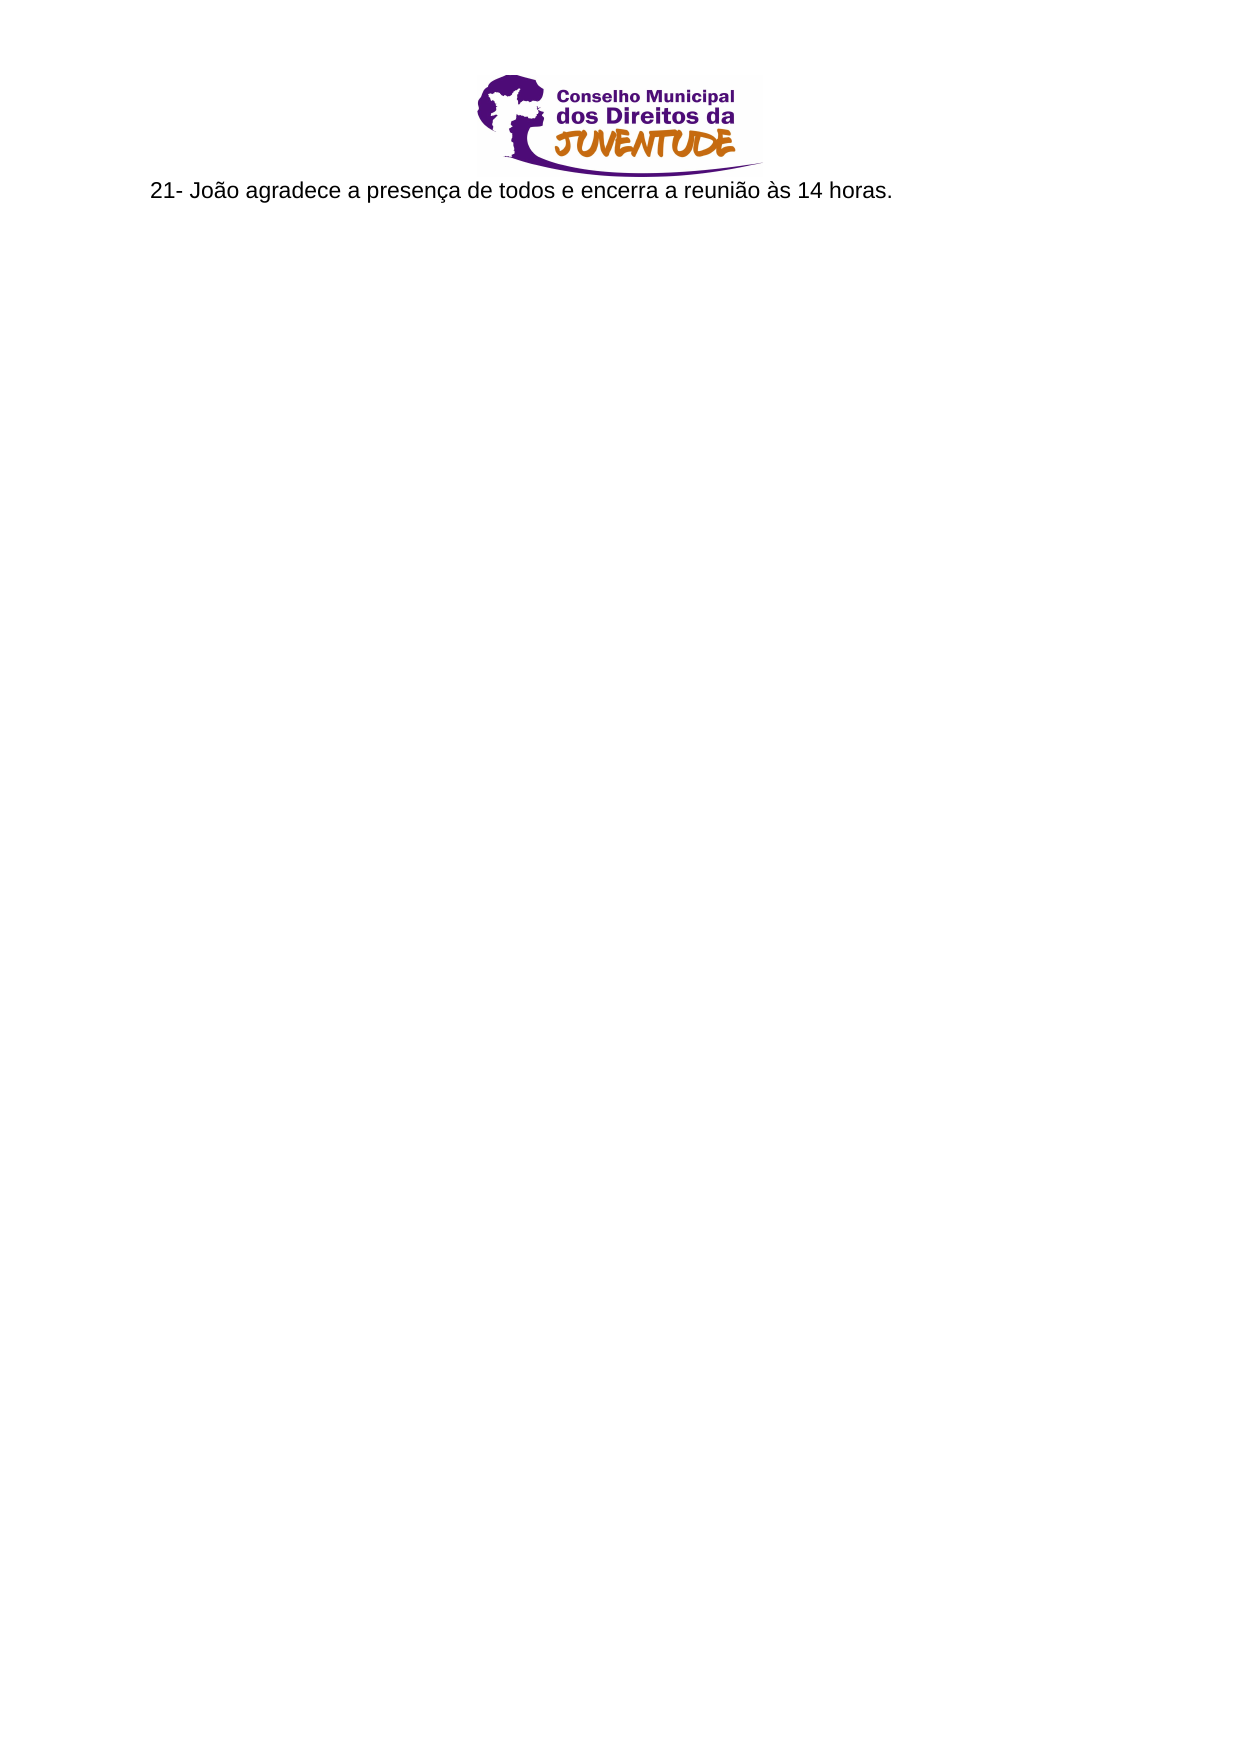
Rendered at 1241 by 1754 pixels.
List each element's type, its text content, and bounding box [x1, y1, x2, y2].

text 21- João agradece a presença de todos e encerra a reunião às 14 horas. [150, 177, 1091, 203]
